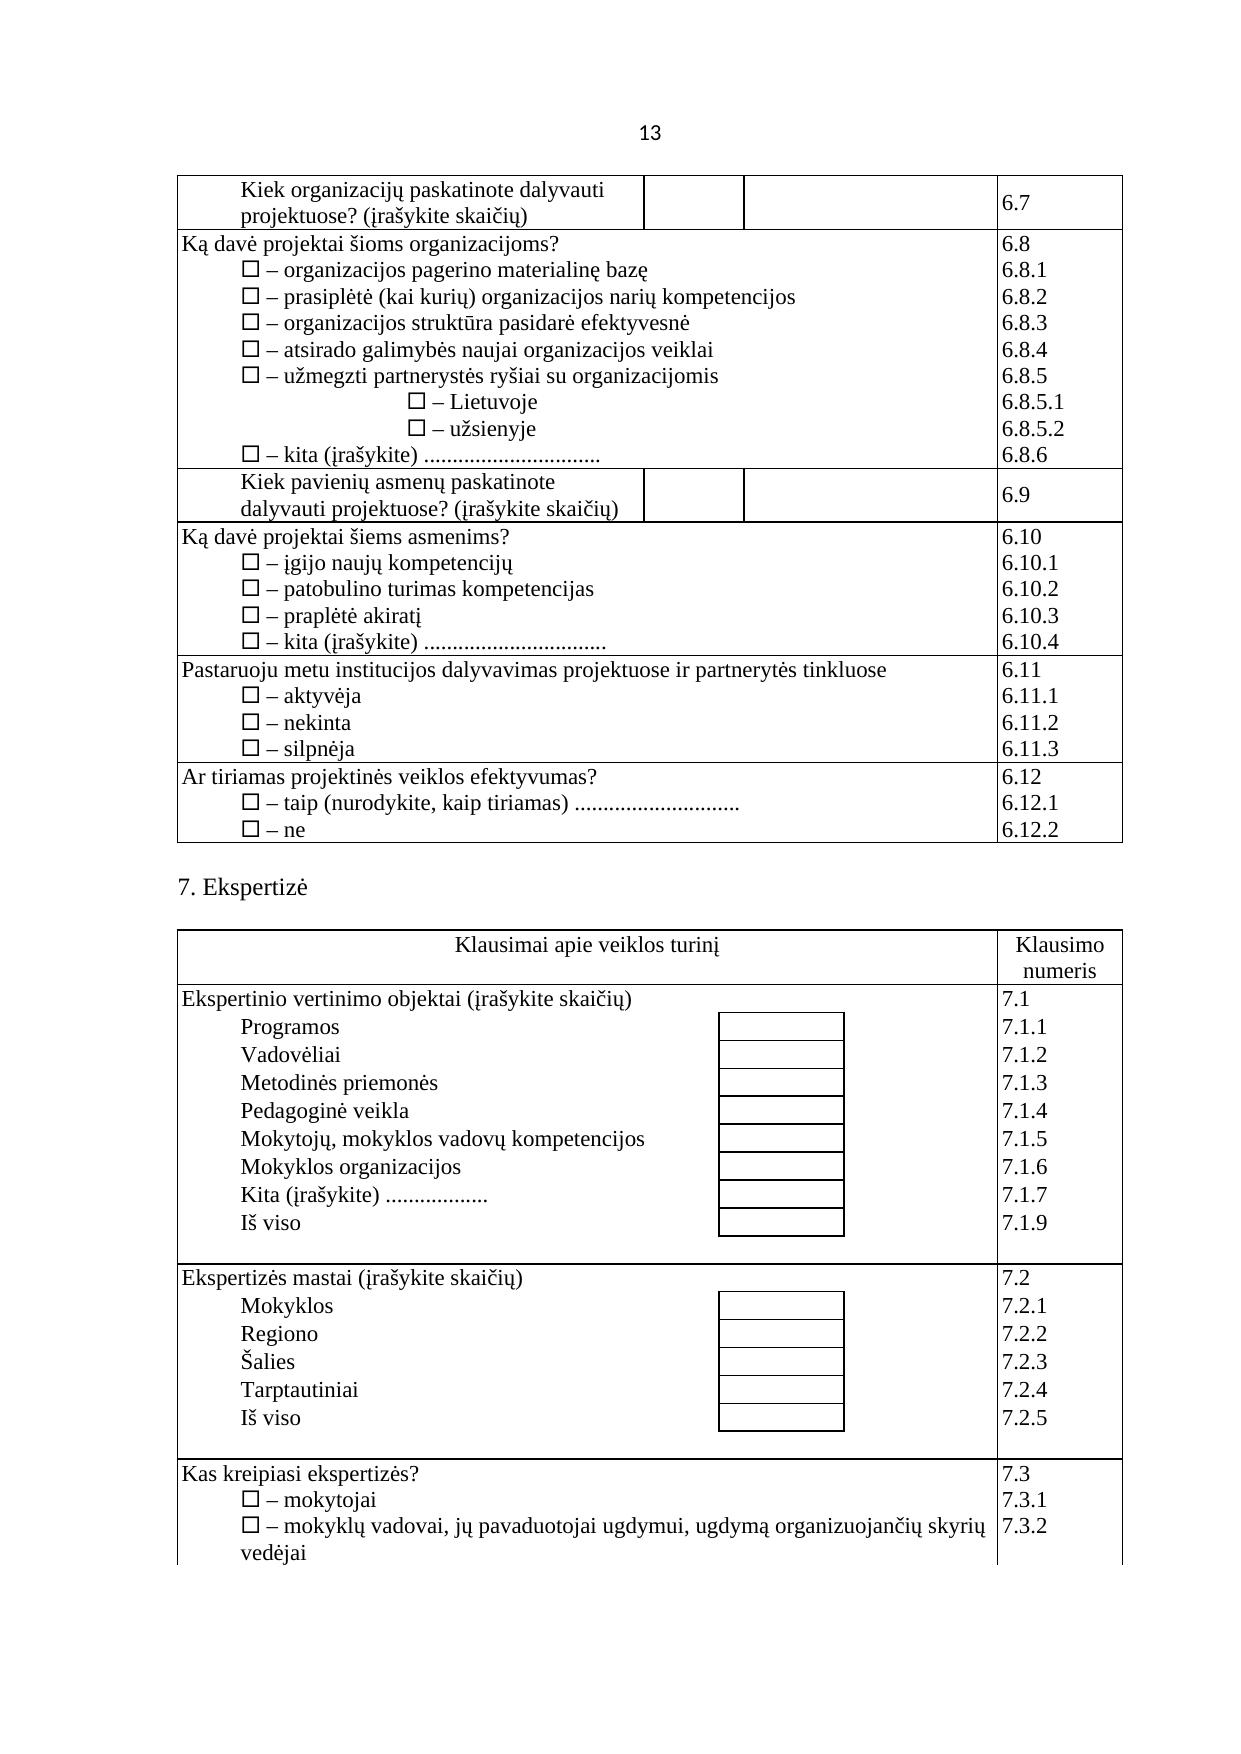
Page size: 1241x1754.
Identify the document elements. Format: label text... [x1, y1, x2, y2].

table_cell Mokytojų, mokyklos vadovų kompetencijos [178, 1123, 718, 1151]
table_cell 7.3 [998, 1460, 1002, 1486]
table_cell 6.8.6 [1118, 441, 1122, 467]
table_cell Metodinės priemonės [178, 1068, 718, 1095]
table_cell 6.12 [998, 763, 1002, 789]
table_cell 6.9 [998, 469, 1122, 521]
table_cell [844, 1235, 997, 1263]
table_cell 6.8 [998, 230, 1002, 257]
table_cell [845, 1095, 997, 1123]
table_cell 6.10 [1118, 523, 1122, 549]
table_cell 6.8.2 [998, 283, 1002, 309]
table_cell 7.3.2 [998, 1513, 1122, 1565]
table_cell [845, 1319, 997, 1347]
table_cell 7.1.6 [998, 1151, 1122, 1179]
table_cell [998, 1430, 1122, 1458]
table_cell 7.2.5 [998, 1403, 1122, 1430]
table_cell 7.1.4 [998, 1095, 1122, 1123]
table_cell 7.3 [1118, 1460, 1122, 1486]
table_cell 7.1.9 [998, 1207, 1122, 1235]
table_cell 6.11 [1118, 656, 1122, 682]
table_cell [845, 1012, 997, 1039]
table_cell 6.10 [998, 523, 1002, 549]
table_cell [845, 1040, 997, 1067]
table_cell Programos [178, 1012, 718, 1039]
table_cell Regiono [178, 1319, 718, 1347]
table_cell [845, 1068, 997, 1095]
table_cell 7.1 [1118, 985, 1122, 1012]
table_cell [] – užsienyje [178, 415, 406, 441]
table_cell Mokyklos organizacijos [178, 1151, 718, 1179]
table_cell 6.8.4 [1118, 336, 1122, 362]
table_cell 6.8.1 [1118, 257, 1122, 283]
table_cell 7.2 [998, 1265, 1002, 1291]
table_cell [] – Lietuvoje [178, 388, 406, 415]
table_cell 7.1.3 [998, 1068, 1122, 1095]
table_cell 7.1 [998, 985, 1002, 1012]
table_cell 6.8.5 [998, 362, 1002, 388]
table_cell [719, 1237, 723, 1263]
table_cell Vadovėliai [178, 1040, 718, 1067]
table_cell Kiek organizacijų paskatinote dalyvauti projektuose? (įrašykite skaičių) [178, 176, 240, 229]
table_cell [] – mokytojai [178, 1486, 240, 1512]
table_cell 6.8.2 [1118, 283, 1122, 309]
table_cell Kiek pavienių asmenų paskatinote dalyvauti projektuose? (įrašykite skaičių) [178, 469, 240, 521]
table_cell [845, 1375, 997, 1402]
table_cell [745, 469, 997, 521]
table_cell 6.8.3 [1118, 309, 1122, 336]
table_cell 7.3.1 [1118, 1486, 1122, 1512]
text 7. Ekspertizė [177, 872, 1122, 901]
table_cell [845, 1403, 997, 1430]
table_cell 6.8 [1118, 230, 1122, 257]
table_cell 6.7 [998, 176, 1122, 229]
table_cell [998, 1235, 1122, 1263]
table_cell 7.1.2 [998, 1040, 1122, 1067]
table_cell 6.12 [1118, 763, 1122, 789]
table_cell 6.8.1 [998, 257, 1002, 283]
table_cell 6.8.3 [998, 309, 1002, 336]
table_cell Šalies [178, 1347, 718, 1374]
table_cell 7.1.5 [998, 1123, 1122, 1151]
table_cell Mokyklos [178, 1291, 718, 1319]
table_cell [719, 1432, 723, 1458]
table_cell 7.1.1 [998, 1012, 1122, 1039]
table_cell [] – mokyklų vadovai, jų pavaduotojai ugdymui, ugdymą organizuojančių skyrių vedėjai [178, 1513, 240, 1565]
table_cell 7.2 [1118, 1265, 1122, 1291]
table_cell 7.1.7 [998, 1179, 1122, 1207]
table_cell [178, 1430, 719, 1458]
table_cell [745, 176, 997, 229]
table_cell Tarptautiniai [178, 1375, 718, 1402]
table_cell [845, 1123, 997, 1151]
table_cell 7.2.2 [998, 1319, 1122, 1347]
table_cell Iš viso [178, 1403, 718, 1430]
table_cell [645, 176, 743, 229]
table_cell [178, 1235, 719, 1263]
table_cell [844, 1430, 997, 1458]
table_cell Iš viso [178, 1207, 718, 1235]
table_cell [845, 1179, 997, 1207]
table_cell [845, 1347, 997, 1374]
table_cell Kita (įrašykite) .................. [178, 1179, 718, 1207]
table_cell 6.11 [998, 656, 1002, 682]
table_cell [845, 1291, 997, 1319]
table_cell 6.8.4 [998, 336, 1002, 362]
table_cell [840, 1237, 844, 1263]
table_cell Pedagoginė veikla [178, 1095, 718, 1123]
table_cell [845, 1207, 997, 1235]
table_cell [645, 469, 743, 521]
table_cell [840, 1432, 844, 1458]
table_cell 7.2.1 [998, 1291, 1122, 1319]
table_header Klausimai apie veiklos turinį [178, 931, 997, 984]
table_cell 7.2.3 [998, 1347, 1122, 1374]
table_cell 7.2.4 [998, 1375, 1122, 1402]
table_cell [845, 1151, 997, 1179]
table_cell 6.8.5 [1118, 362, 1122, 388]
table_cell 7.3.1 [998, 1486, 1002, 1512]
table_cell 6.8.6 [998, 441, 1002, 467]
